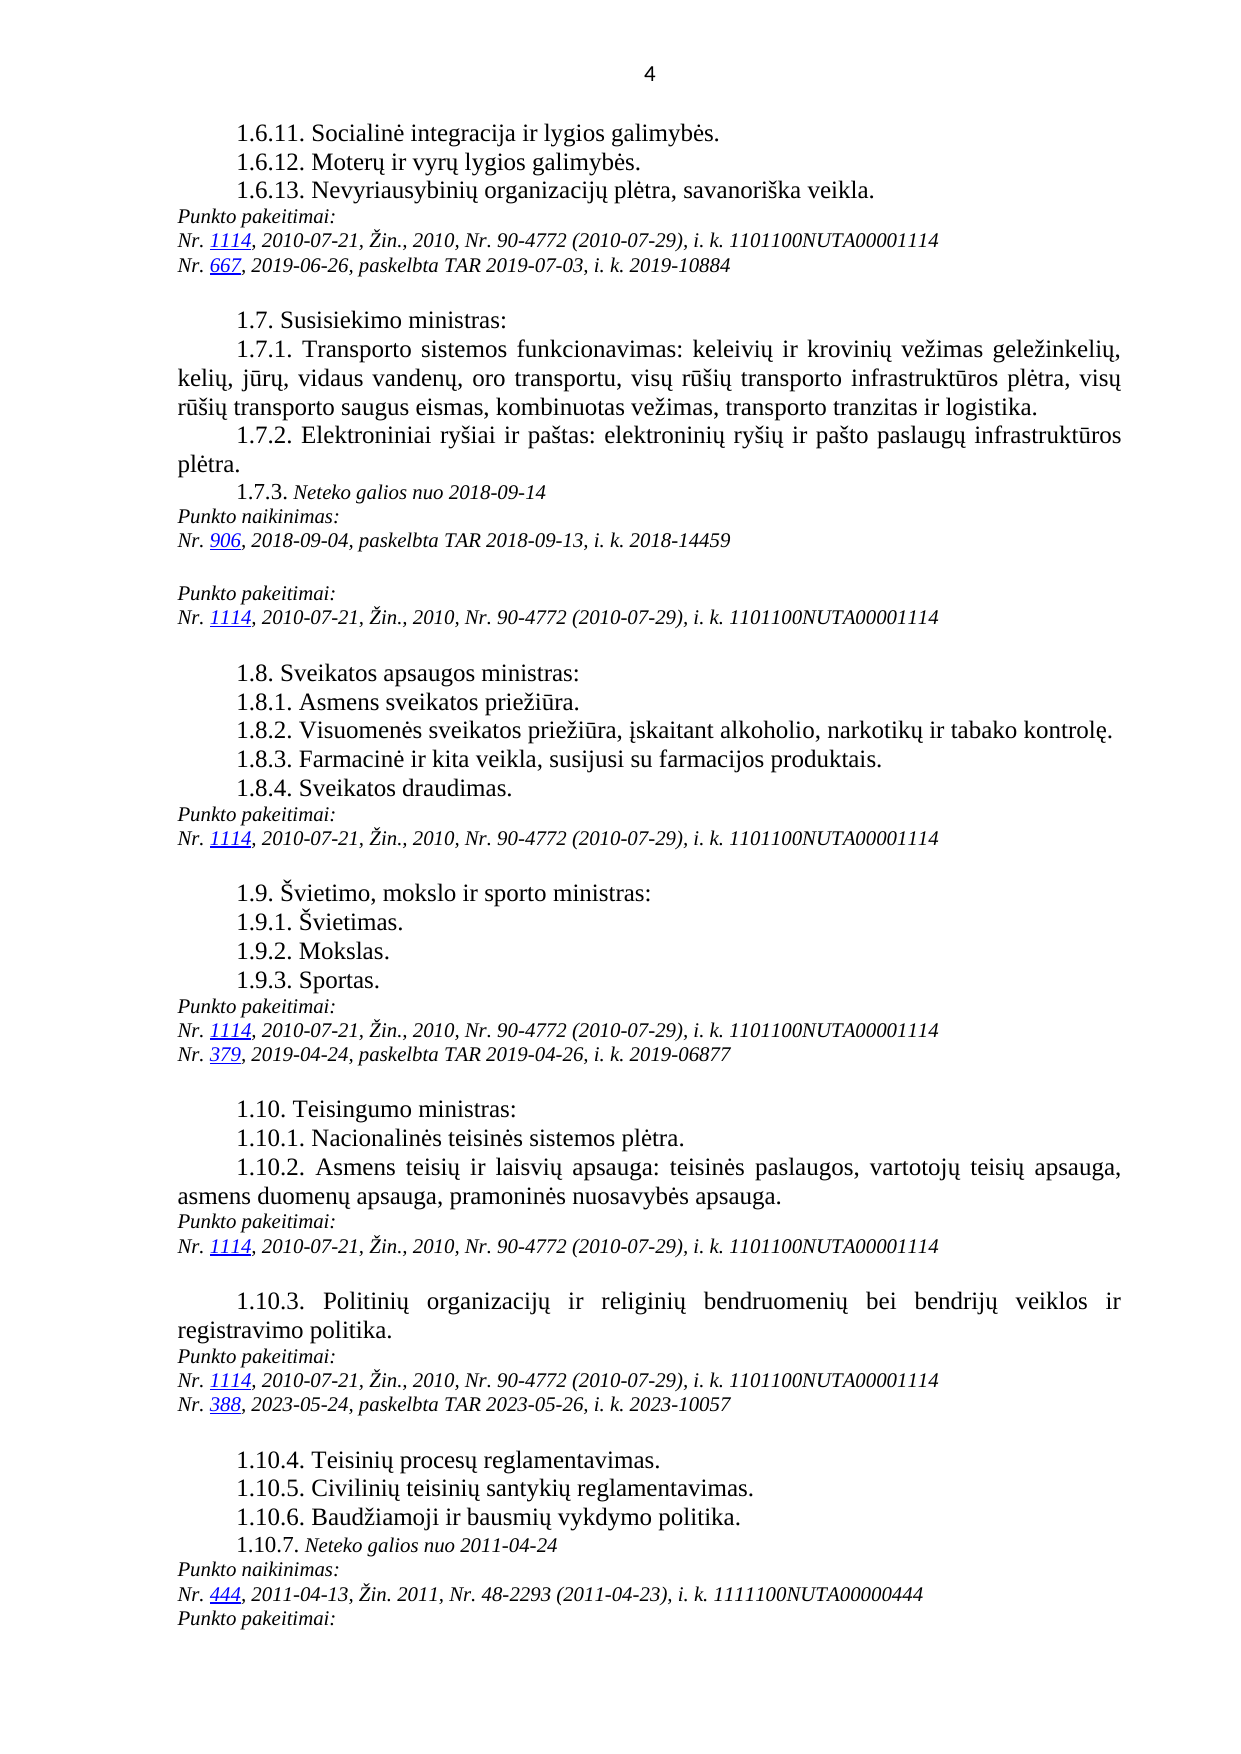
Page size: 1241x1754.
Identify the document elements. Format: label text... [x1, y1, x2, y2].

text 1.9. Švietimo, mokslo ir sporto ministras: [177, 878, 1122, 907]
text Punkto naikinimas: [177, 504, 1122, 528]
text Punkto pakeitimai: [177, 993, 1122, 1018]
text 1.10.7. Neteko galios nuo 2011-04-24 [177, 1531, 1122, 1557]
text Nr. 1114, 2010-07-21, Žin., 2010, Nr. 90-4772 (2010-07-29), i. k. 1101100NUTA00001114 [177, 228, 1122, 252]
text Punkto naikinimas: [177, 1557, 1122, 1581]
text Punkto pakeitimai: [177, 581, 1122, 605]
text 1.10.5. Civilinių teisinių santykių reglamentavimas. [177, 1473, 1122, 1502]
text 1.7.2. Elektroniniai ryšiai ir paštas: elektroninių ryšių ir pašto paslaugų infrastruktūros plėtra. [177, 420, 1122, 478]
text 1.9.2. Mokslas. [177, 936, 1122, 965]
text 1.7. Susisiekimo ministras: [177, 305, 1122, 334]
text Nr. 1114, 2010-07-21, Žin., 2010, Nr. 90-4772 (2010-07-29), i. k. 1101100NUTA00001114 [177, 605, 1122, 629]
text Punkto pakeitimai: [177, 802, 1122, 826]
text Nr. 667, 2019-06-26, paskelbta TAR 2019-07-03, i. k. 2019-10884 [177, 252, 1122, 277]
text 1.9.3. Sportas. [177, 965, 1122, 993]
text Punkto pakeitimai: [177, 204, 1122, 228]
text Nr. 1114, 2010-07-21, Žin., 2010, Nr. 90-4772 (2010-07-29), i. k. 1101100NUTA00001114 [177, 826, 1122, 850]
text 1.7.1. Transporto sistemos funkcionavimas: keleivių ir krovinių vežimas geležinkelių, kelių, jūrų, vidaus vandenų, oro transportu, visų rūšių transporto infrastruktūros plėtra, visų rūšių transporto saugus eismas, kombinuotas vežimas, transporto tranzitas ir logistika. [177, 334, 1122, 420]
text Nr. 379, 2019-04-24, paskelbta TAR 2019-04-26, i. k. 2019-06877 [177, 1042, 1122, 1066]
text 1.8.4. Sveikatos draudimas. [177, 773, 1122, 802]
text 1.6.11. Socialinė integracija ir lygios galimybės. [177, 118, 1122, 147]
text Nr. 1114, 2010-07-21, Žin., 2010, Nr. 90-4772 (2010-07-29), i. k. 1101100NUTA00001114 [177, 1233, 1122, 1258]
text Nr. 1114, 2010-07-21, Žin., 2010, Nr. 90-4772 (2010-07-29), i. k. 1101100NUTA00001114 [177, 1368, 1122, 1392]
text Punkto pakeitimai: [177, 1606, 1122, 1629]
text 1.10.2. Asmens teisių ir laisvių apsauga: teisinės paslaugos, vartotojų teisių apsauga, asmens duomenų apsauga, pramoninės nuosavybės apsauga. [177, 1152, 1122, 1209]
text 1.8.2. Visuomenės sveikatos priežiūra, įskaitant alkoholio, narkotikų ir tabako kontrolę. [177, 715, 1122, 744]
text 1.9.1. Švietimas. [177, 907, 1122, 936]
text Nr. 388, 2023-05-24, paskelbta TAR 2023-05-26, i. k. 2023-10057 [177, 1392, 1122, 1416]
text Punkto pakeitimai: [177, 1344, 1122, 1368]
text Nr. 444, 2011-04-13, Žin. 2011, Nr. 48-2293 (2011-04-23), i. k. 1111100NUTA00000444 [177, 1581, 1122, 1606]
text 1.6.12. Moterų ir vyrų lygios galimybės. [177, 147, 1122, 176]
text 1.7.3. Neteko galios nuo 2018-09-14 [177, 478, 1122, 504]
text 1.10. Teisingumo ministras: [177, 1094, 1122, 1123]
text 1.6.13. Nevyriausybinių organizacijų plėtra, savanoriška veikla. [177, 176, 1122, 204]
text Nr. 906, 2018-09-04, paskelbta TAR 2018-09-13, i. k. 2018-14459 [177, 528, 1122, 552]
text 1.10.4. Teisinių procesų reglamentavimas. [177, 1445, 1122, 1473]
text 1.8.3. Farmacinė ir kita veikla, susijusi su farmacijos produktais. [177, 744, 1122, 773]
text 1.10.1. Nacionalinės teisinės sistemos plėtra. [177, 1123, 1122, 1152]
text 1.10.3. Politinių organizacijų ir religinių bendruomenių bei bendrijų veiklos ir registravimo politika. [177, 1286, 1122, 1344]
text Punkto pakeitimai: [177, 1209, 1122, 1233]
text 1.8.1. Asmens sveikatos priežiūra. [177, 687, 1122, 715]
text 1.10.6. Baudžiamoji ir bausmių vykdymo politika. [177, 1502, 1122, 1531]
text 1.8. Sveikatos apsaugos ministras: [177, 658, 1122, 687]
text Nr. 1114, 2010-07-21, Žin., 2010, Nr. 90-4772 (2010-07-29), i. k. 1101100NUTA00001114 [177, 1018, 1122, 1042]
